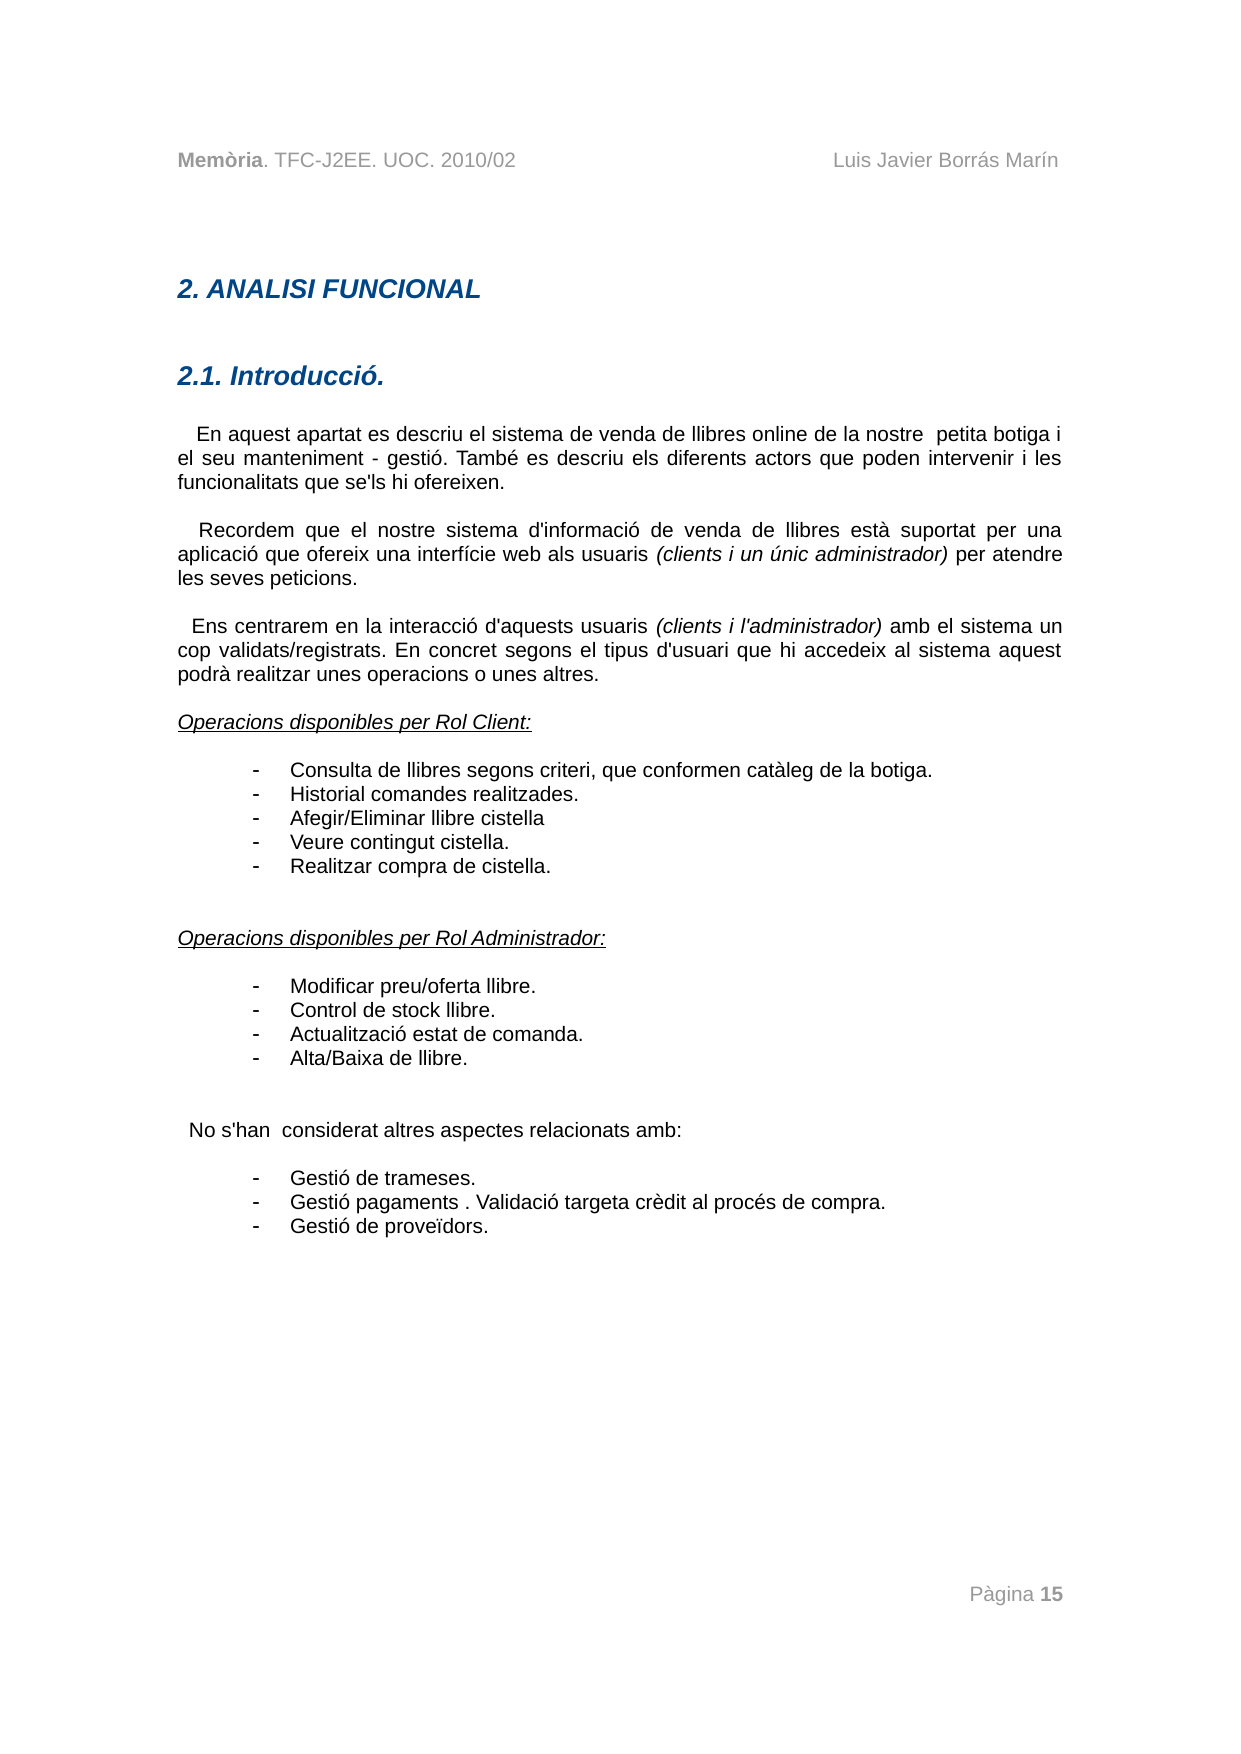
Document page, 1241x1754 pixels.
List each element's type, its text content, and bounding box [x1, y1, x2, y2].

text Recordem que el nostre sistema d'informació de venda de llibres està suportat per una aplicació que ofereix una interfície web als usuaris (clients i un únic administrador) per atendre les seves peticions. [177, 518, 1063, 590]
list Realitzar compra de cistella. [252, 854, 1063, 878]
list Veure contingut cistella. [252, 830, 1063, 854]
list Gestió de trameses. [252, 1166, 1063, 1190]
list Afegir/Eliminar llibre cistella [252, 806, 1063, 830]
list Consulta de llibres segons criteri, que conformen catàleg de la botiga. [252, 758, 1063, 782]
list Alta/Baixa de llibre. [252, 1046, 1063, 1070]
list Historial comandes realitzades. [252, 782, 1063, 806]
text En aquest apartat es descriu el sistema de venda de llibres online de la nostre petita botiga i el seu manteniment - gestió. També es descriu els diferents actors que poden intervenir i les funcionalitats que se'ls hi ofereixen. [177, 422, 1063, 494]
list Gestió pagaments . Validació targeta crèdit al procés de compra. [252, 1190, 1063, 1214]
list Actualització estat de comanda. [252, 1022, 1063, 1046]
list Gestió de proveïdors. [252, 1214, 1063, 1238]
list Control de stock llibre. [252, 998, 1063, 1022]
list Modificar preu/oferta llibre. [252, 974, 1063, 998]
text No s'han considerat altres aspectes relacionats amb: [177, 1118, 1063, 1142]
text Ens centrarem en la interacció d'aquests usuaris (clients i l'administrador) amb el sistema un cop validats/registrats. En concret segons el tipus d'usuari que hi accedeix al sistema aquest podrà realitzar unes operacions o unes altres. [177, 614, 1063, 686]
text Operacions disponibles per Rol Client: [177, 710, 1063, 734]
text 2. ANALISI FUNCIONAL [177, 278, 1063, 303]
text Operacions disponibles per Rol Administrador: [177, 926, 1063, 950]
text 2.1. Introducció. [177, 360, 1063, 391]
